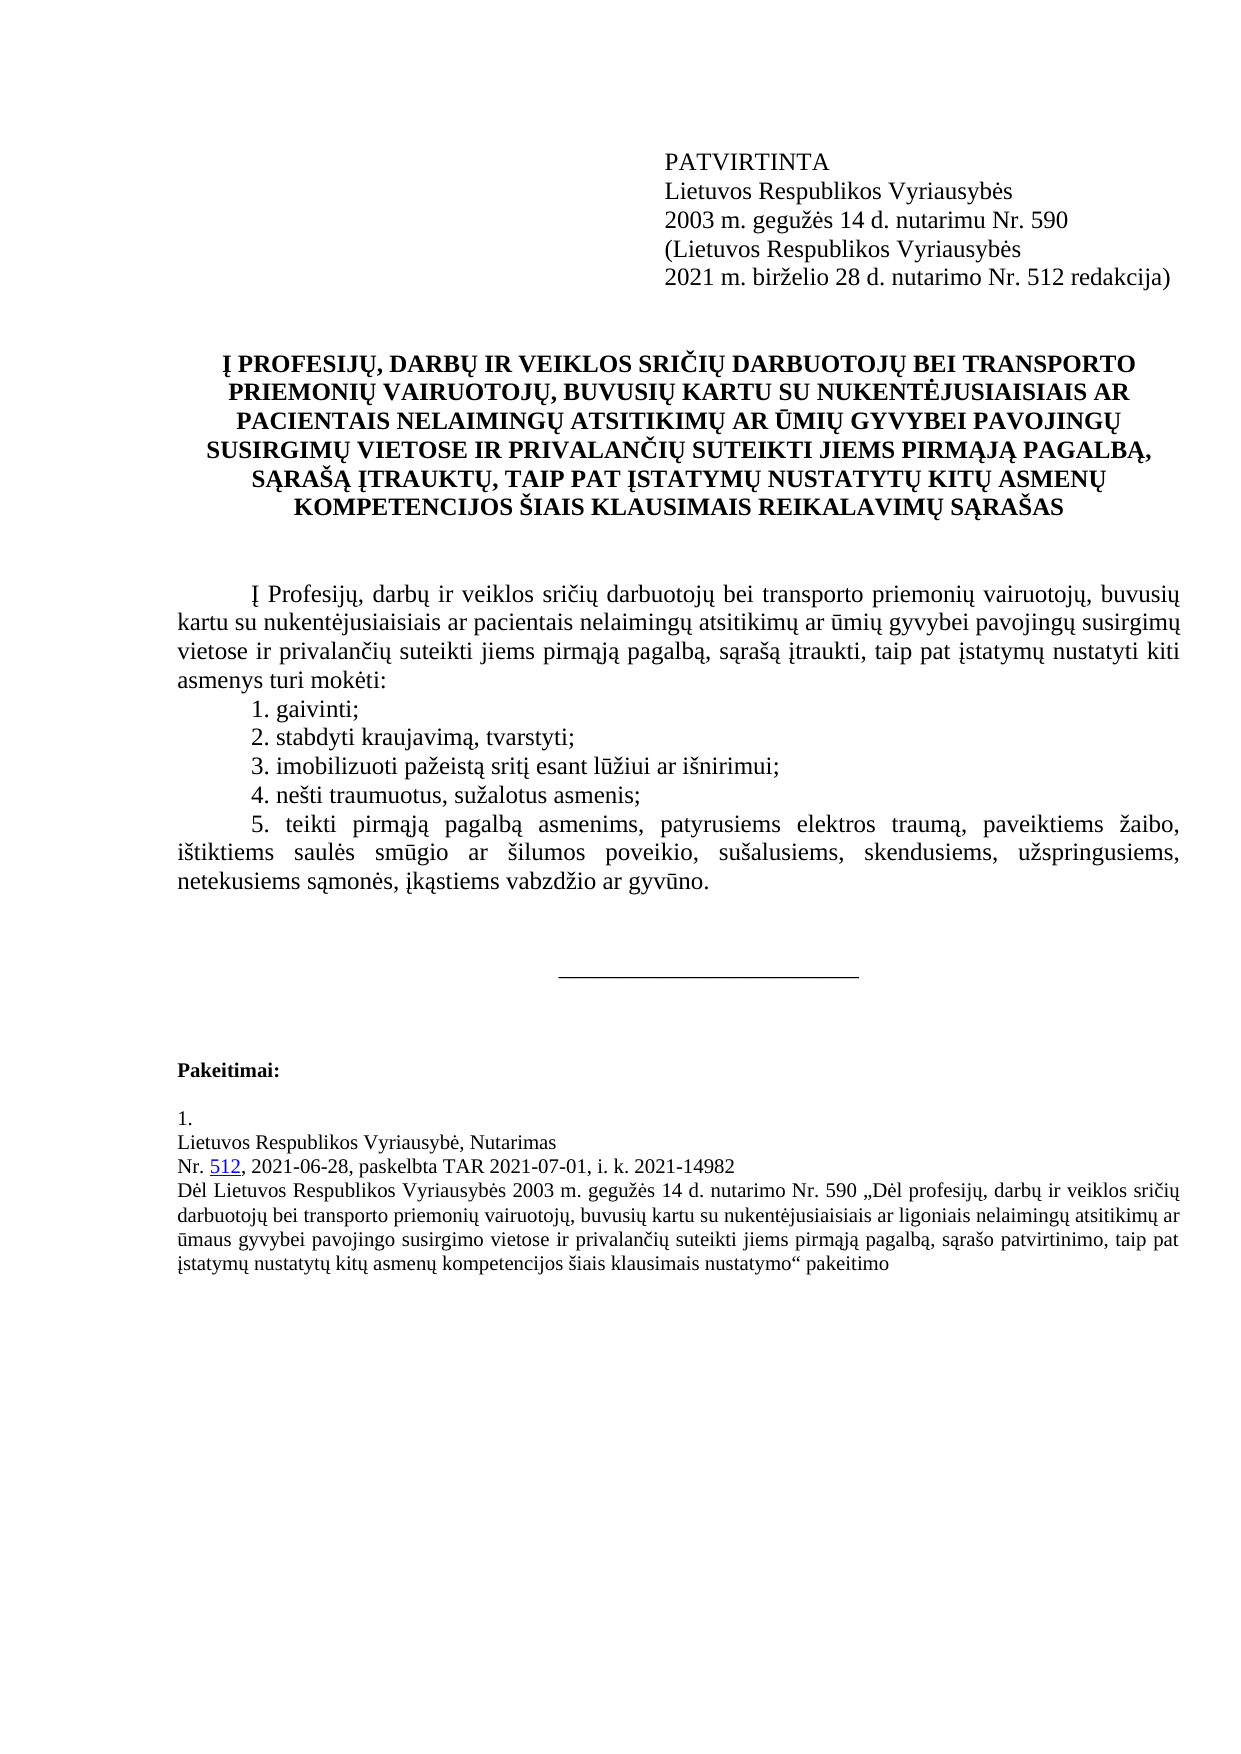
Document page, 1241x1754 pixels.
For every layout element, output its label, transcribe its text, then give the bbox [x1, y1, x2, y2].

text 1. [177, 1106, 1181, 1130]
text 2. stabdyti kraujavimą, tvarstyti; [177, 722, 1181, 751]
text 1. gaivinti; [177, 694, 1181, 722]
text 5. teikti pirmąją pagalbą asmenims, patyrusiems elektros traumą, paveiktiems žaibo, ištiktiems saulės smūgio ar šilumos poveikio, sušalusiems, skendusiems, užspringusiems, netekusiems sąmonės, įkąstiems vabzdžio ar gyvūno. [177, 809, 1181, 895]
text PATVIRTINTA [177, 147, 1181, 176]
text Lietuvos Respublikos Vyriausybė, Nutarimas [177, 1130, 1181, 1154]
text (Lietuvos Respublikos Vyriausybės [177, 234, 1181, 262]
text 3. imobilizuoti pažeistą sritį esant lūžiui ar išnirimui; [177, 751, 1181, 780]
text Į PROFESIJŲ, DARBŲ IR VEIKLOS SRIČIŲ DARBUOTOJŲ BEI TRANSPORTO PRIEMONIŲ VAIRUOTOJŲ, BUVUSIŲ KARTU SU NUKENTĖJUSIAISIAIS AR PACIENTAIS NELAIMINGŲ ATSITIKIMŲ AR ŪMIŲ GYVYBEI PAVOJINGŲ SUSIRGIMŲ VIETOSE IR PRIVALANČIŲ SUTEIKTI JIEMS PIRMĄJĄ PAGALBĄ, SĄRAŠĄ ĮTRAUKTŲ, TAIP PAT ĮSTATYMŲ NUSTATYTŲ KITŲ ASMENŲ KOMPETENCIJOS ŠIAIS KLAUSIMAIS REIKALAVIMŲ SĄRAŠAS [177, 349, 1181, 521]
text Į Profesijų, darbų ir veiklos sričių darbuotojų bei transporto priemonių vairuotojų, buvusių kartu su nukentėjusiaisiais ar pacientais nelaimingų atsitikimų ar ūmių gyvybei pavojingų susirgimų vietose ir privalančių suteikti jiems pirmąją pagalbą, sąrašą įtraukti, taip pat įstatymų nustatyti kiti asmenys turi mokėti: [177, 579, 1181, 694]
text 2021 m. birželio 28 d. nutarimo Nr. 512 redakcija) [664, 262, 1181, 291]
text 4. nešti traumuotus, sužalotus asmenis; [177, 780, 1181, 809]
text Nr. 512, 2021-06-28, paskelbta TAR 2021-07-01, i. k. 2021-14982 [177, 1154, 1181, 1178]
text Lietuvos Respublikos Vyriausybės [177, 176, 1181, 205]
text 2003 m. gegužės 14 d. nutarimu Nr. 590 [177, 205, 1181, 234]
text ________________________ [177, 952, 1181, 981]
text Pakeitimai: [177, 1058, 1181, 1082]
text Dėl Lietuvos Respublikos Vyriausybės 2003 m. gegužės 14 d. nutarimo Nr. 590 „Dėl profesijų, darbų ir veiklos sričių darbuotojų bei transporto priemonių vairuotojų, buvusių kartu su nukentėjusiaisiais ar ligoniais nelaimingų atsitikimų ar ūmaus gyvybei pavojingo susirgimo vietose ir privalančių suteikti jiems pirmąją pagalbą, sąrašo patvirtinimo, taip pat įstatymų nustatytų kitų asmenų kompetencijos šiais klausimais nustatymo“ pakeitimo [177, 1178, 1181, 1275]
